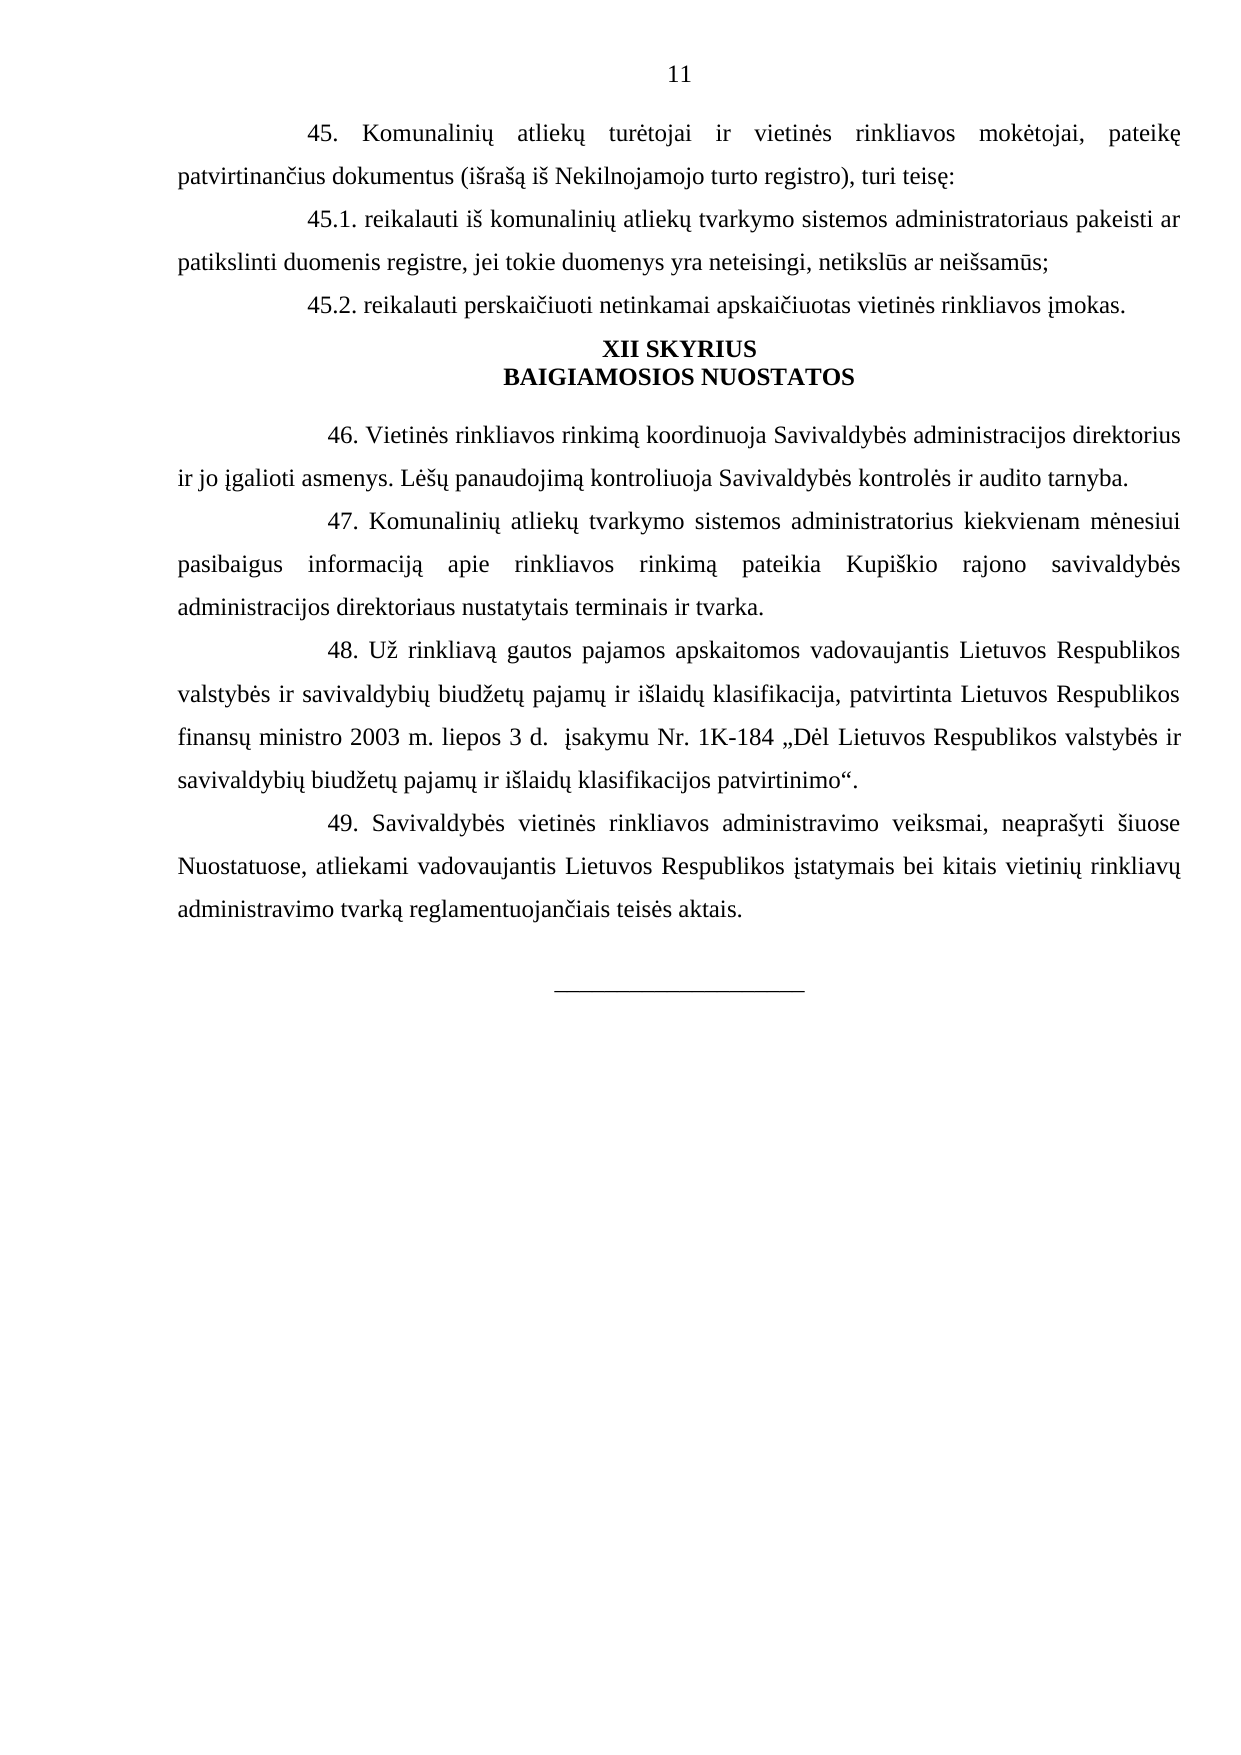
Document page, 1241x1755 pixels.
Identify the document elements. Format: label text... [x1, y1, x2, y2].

text ____________________ [177, 966, 1181, 995]
text 49. Savivaldybės vietinės rinkliavos administravimo veiksmai, neaprašyti šiuose Nuostatuose, atliekami vadovaujantis Lietuvos Respublikos įstatymais bei kitais vietinių rinkliavų administravimo tvarką reglamentuojančiais teisės aktais. [177, 808, 1181, 923]
text 46. Vietinės rinkliavos rinkimą koordinuoja Savivaldybės administracijos direktorius ir jo įgalioti asmenys. Lėšų panaudojimą kontroliuoja Savivaldybės kontrolės ir audito tarnyba. [177, 420, 1181, 492]
text BAIGIAMOSIOS NUOSTATOS [177, 362, 1181, 391]
text XII SKYRIUS [177, 334, 1181, 362]
text 48. Už rinkliavą gautos pajamos apskaitomos vadovaujantis Lietuvos Respublikos valstybės ir savivaldybių biudžetų pajamų ir išlaidų klasifikacija, patvirtinta Lietuvos Respublikos finansų ministro 2003 m. liepos 3 d. įsakymu Nr. 1K-184 „Dėl Lietuvos Respublikos valstybės ir savivaldybių biudžetų pajamų ir išlaidų klasifikacijos patvirtinimo“. [177, 636, 1181, 794]
text 47. Komunalinių atliekų tvarkymo sistemos administratorius kiekvienam mėnesiui pasibaigus informaciją apie rinkliavos rinkimą pateikia Kupiškio rajono savivaldybės administracijos direktoriaus nustatytais terminais ir tvarka. [177, 506, 1181, 621]
text 45. Komunalinių atliekų turėtojai ir vietinės rinkliavos mokėtojai, pateikę patvirtinančius dokumentus (išrašą iš Nekilnojamojo turto registro), turi teisę: [177, 118, 1181, 190]
text 45.2. reikalauti perskaičiuoti netinkamai apskaičiuotas vietinės rinkliavos įmokas. [177, 291, 1181, 319]
text 45.1. reikalauti iš komunalinių atliekų tvarkymo sistemos administratoriaus pakeisti ar patikslinti duomenis registre, jei tokie duomenys yra neteisingi, netikslūs ar neišsamūs; [177, 204, 1181, 276]
